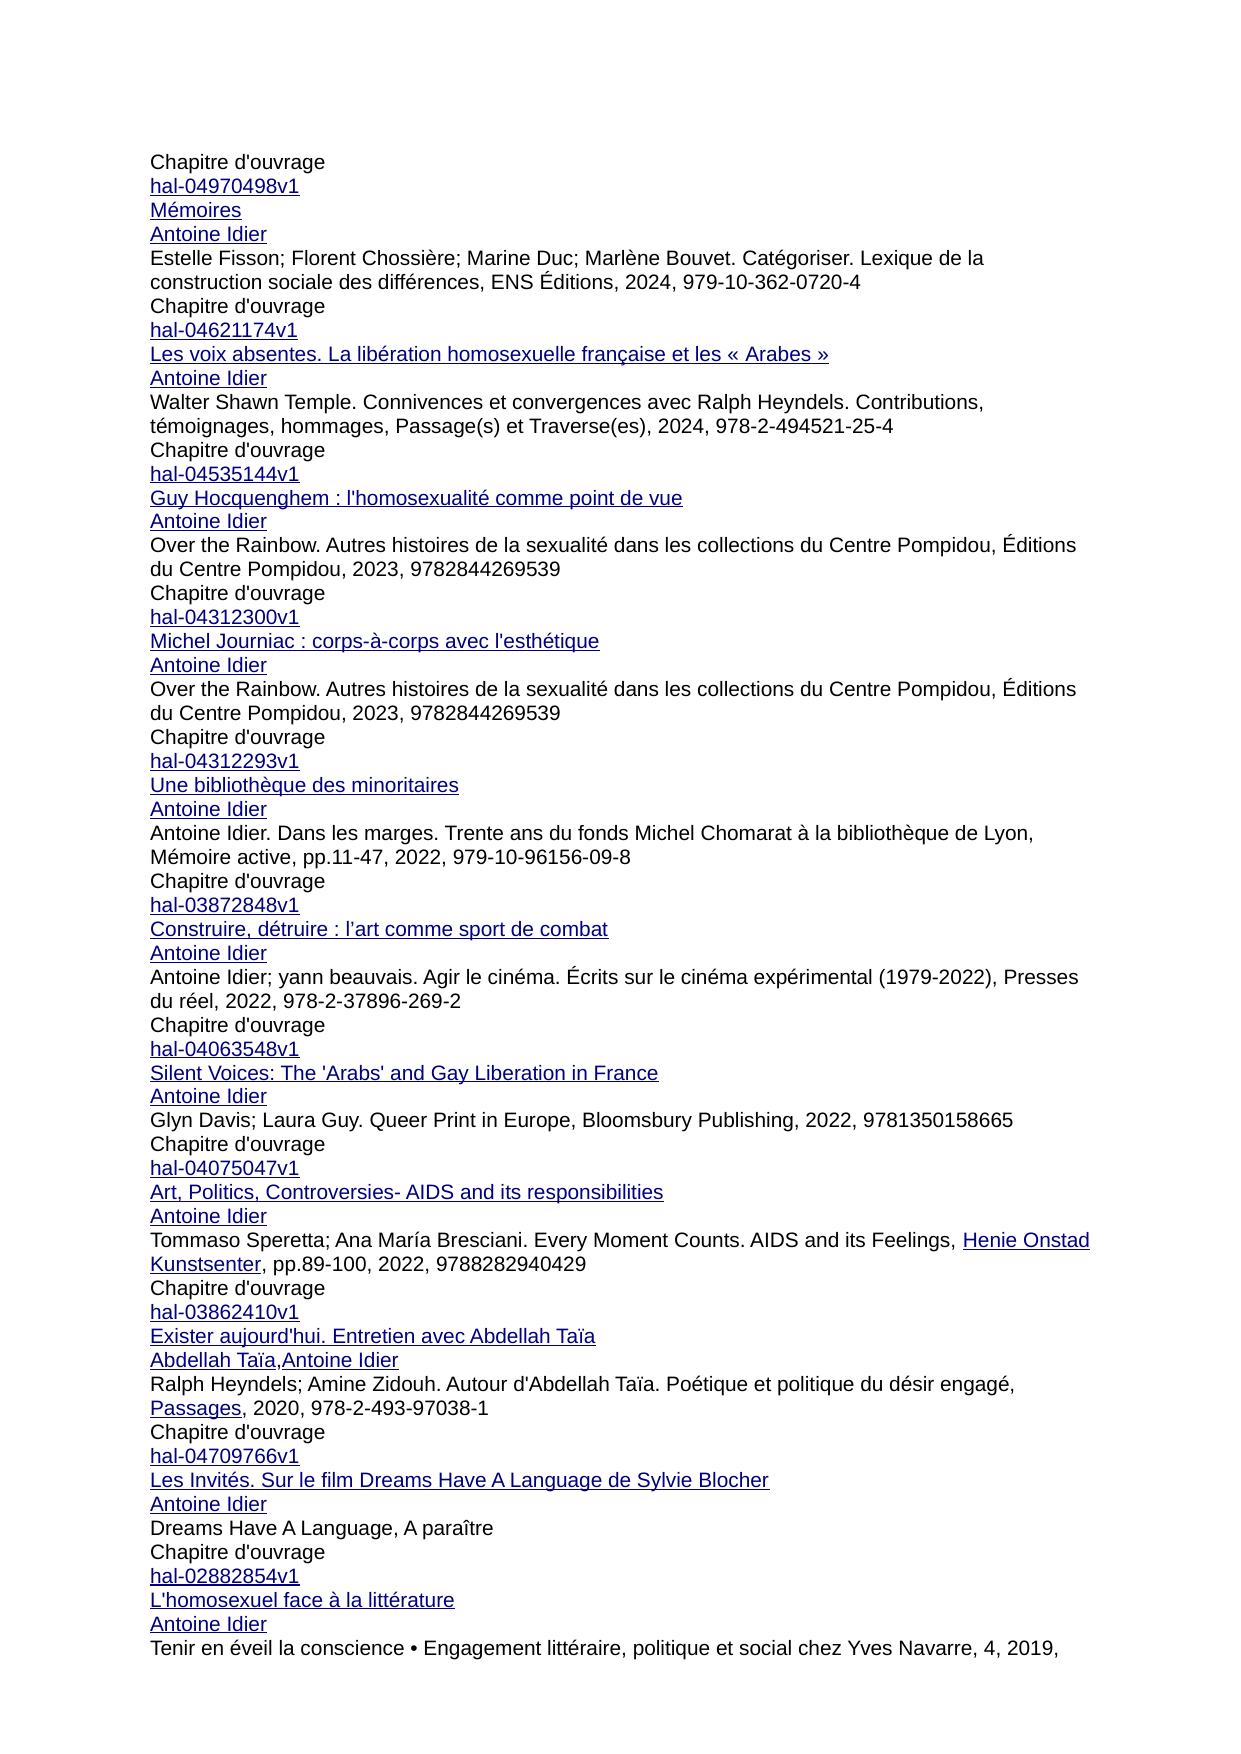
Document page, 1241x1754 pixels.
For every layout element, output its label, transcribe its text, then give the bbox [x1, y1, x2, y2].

table_cell Art, Politics, Controversies- AIDS and its responsibilities Antoine Idier Tommaso Speretta; Ana María Bresciani. Every Moment Counts. AIDS and its Feelings, Henie Onstad Kunstsenter, pp.89-100, 2022, 9788282940429 Chapitre d'ouvrage hal-03862410v1 [150, 1180, 1090, 1324]
table_cell Les voix absentes. La libération homosexuelle française et les « Arabes » Antoine Idier Walter Shawn Temple. Connivences et convergences avec Ralph Heyndels. Contributions, témoignages, hommages, Passage(s) et Traverse(es), 2024, 978-2-494521-25-4 Chapitre d'ouvrage hal-04535144v1 [150, 342, 1090, 485]
table_cell Mémoires Antoine Idier Estelle Fisson; Florent Chossière; Marine Duc; Marlène Bouvet. Catégoriser. Lexique de la construction sociale des différences, ENS Éditions, 2024, 979-10-362-0720-4 Chapitre d'ouvrage hal-04621174v1 [150, 198, 1090, 342]
table_cell Une bibliothèque des minoritaires Antoine Idier Antoine Idier. Dans les marges. Trente ans du fonds Michel Chomarat à la bibliothèque de Lyon, Mémoire active, pp.11-47, 2022, 979-10-96156-09-8 Chapitre d'ouvrage hal-03872848v1 [150, 773, 1090, 917]
table_cell L'homosexuel face à la littérature Antoine Idier Tenir en éveil la conscience • Engagement littéraire, politique et social chez Yves Navarre, 4, 2019, [150, 1588, 1090, 1659]
table_cell Construire, détruire : l’art comme sport de combat Antoine Idier Antoine Idier; yann beauvais. Agir le cinéma. Écrits sur le cinéma expérimental (1979-2022), Presses du réel, 2022, 978-2-37896-269-2 Chapitre d'ouvrage hal-04063548v1 [150, 917, 1090, 1060]
table_cell Exister aujourd'hui. Entretien avec Abdellah Taïa Abdellah Taïa,Antoine Idier Ralph Heyndels; Amine Zidouh. Autour d'Abdellah Taïa. Poétique et politique du désir engagé, Passages, 2020, 978-2-493-97038-1 Chapitre d'ouvrage hal-04709766v1 [150, 1324, 1090, 1468]
table_cell Michel Journiac : corps-à-corps avec l'esthétique Antoine Idier Over the Rainbow. Autres histoires de la sexualité dans les collections du Centre Pompidou, Éditions du Centre Pompidou, 2023, 9782844269539 Chapitre d'ouvrage hal-04312293v1 [150, 629, 1090, 773]
table_cell Chapitre d'ouvrage hal-04970498v1 [150, 150, 1090, 198]
table_cell Les Invités. Sur le film Dreams Have A Language de Sylvie Blocher Antoine Idier Dreams Have A Language, A paraître Chapitre d'ouvrage hal-02882854v1 [150, 1468, 1090, 1587]
table_cell Silent Voices: The 'Arabs' and Gay Liberation in France Antoine Idier Glyn Davis; Laura Guy. Queer Print in Europe, Bloomsbury Publishing, 2022, 9781350158665 Chapitre d'ouvrage hal-04075047v1 [150, 1060, 1090, 1180]
table_cell Guy Hocquenghem : l'homosexualité comme point de vue Antoine Idier Over the Rainbow. Autres histoires de la sexualité dans les collections du Centre Pompidou, Éditions du Centre Pompidou, 2023, 9782844269539 Chapitre d'ouvrage hal-04312300v1 [150, 485, 1090, 629]
